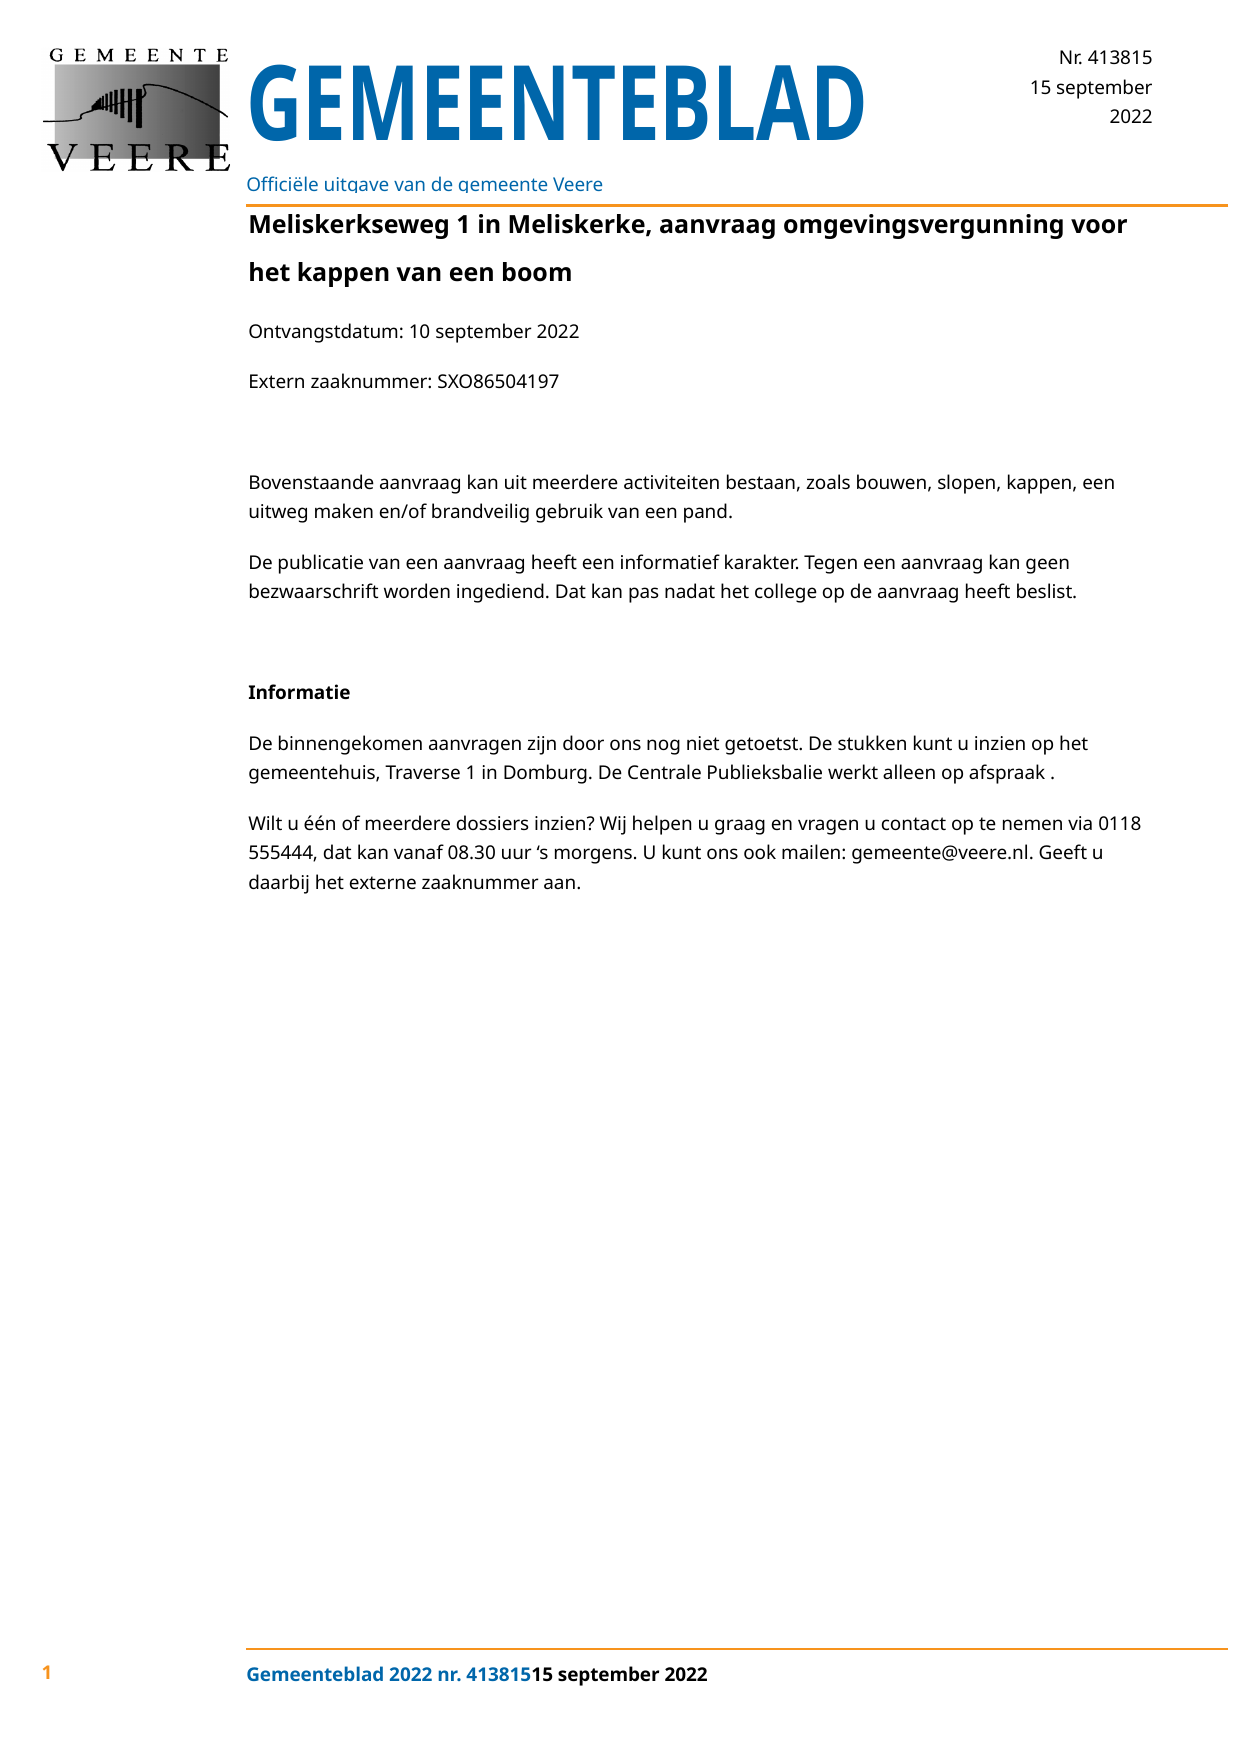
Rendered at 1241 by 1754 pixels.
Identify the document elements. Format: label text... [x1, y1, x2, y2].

text De publicatie van een aanvraag heeft een informatief karakter. Tegen een aanvraag kan geen bezwaarschrift worden ingediend. Dat kan pas nadat het college op de aanvraag heeft beslist. [248, 549, 1152, 604]
text Wilt u één of meerdere dossiers inzien? Wij helpen u graag en vragen u contact op te nemen via 0118 555444, dat kan vanaf 08.30 uur ‘s morgens. U kunt ons ook mailen: gemeente@veere.nl. Geeft u daarbij het externe zaaknummer aan. [248, 810, 1152, 895]
text Informatie [248, 679, 1152, 705]
text Extern zaaknummer: SXO86504197 [248, 368, 1152, 394]
text Bovenstaande aanvraag kan uit meerdere activiteiten bestaan, zoals bouwen, slopen, kappen, een uitweg maken en/of brandveilig gebruik van een pand. [248, 469, 1152, 524]
text Meliskerkseweg 1 in Meliskerke, aanvraag omgevingsvergunning voor het kappen van een boom [248, 207, 1152, 288]
text De binnengekomen aanvragen zijn door ons nog niet getoetst. De stukken kunt u inzien op het gemeentehuis, Traverse 1 in Domburg. De Centrale Publieksbalie werkt alleen op afspraak . [248, 730, 1152, 785]
picture [41, 47, 231, 172]
text Ontvangstdatum: 10 september 2022 [248, 318, 1152, 344]
